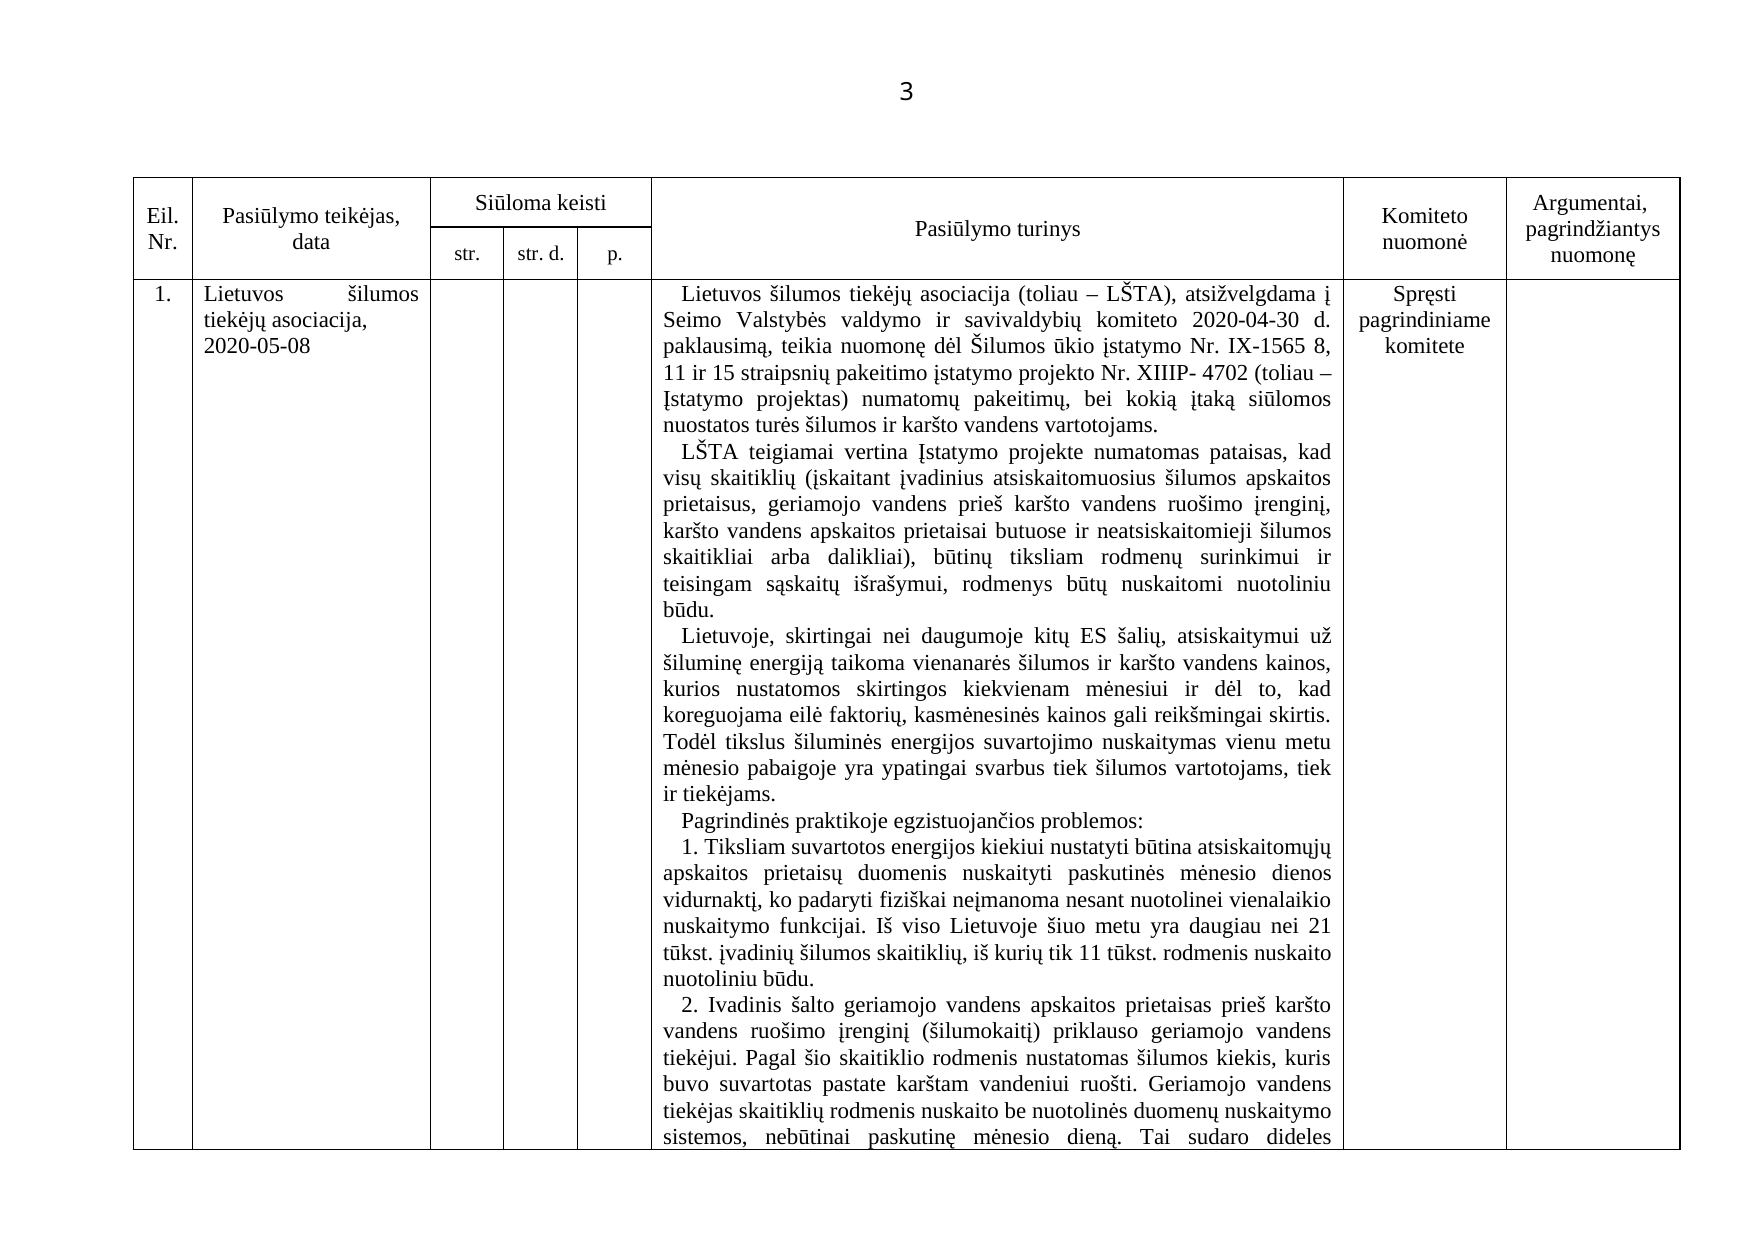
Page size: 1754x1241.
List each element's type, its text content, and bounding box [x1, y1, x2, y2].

table_cell Lietuvos šilumos tiekėjų asociacija (toliau – LŠTA), atsižvelgdama į Seimo Valstybės valdymo ir savivaldybių komiteto 2020-04-30 d. paklausimą, teikia nuomonę dėl Šilumos ūkio įstatymo Nr. IX-1565 8, 11 ir 15 straipsnių pakeitimo įstatymo projekto Nr. XIIIP- 4702 (toliau – Įstatymo projektas) numatomų pakeitimų, bei kokią įtaką siūlomos nuostatos turės šilumos ir karšto vandens vartotojams. LŠTA teigiamai vertina Įstatymo projekte numatomas pataisas, kad visų skaitiklių (įskaitant įvadinius atsiskaitomuosius šilumos apskaitos prietaisus, geriamojo vandens prieš karšto vandens ruošimo įrenginį, karšto vandens apskaitos prietaisai butuose ir neatsiskaitomieji šilumos skaitikliai arba dalikliai), būtinų tiksliam rodmenų surinkimui ir teisingam sąskaitų išrašymui, rodmenys būtų nuskaitomi nuotoliniu būdu. Lietuvoje, skirtingai nei daugumoje kitų ES šalių, atsiskaitymui už šiluminę energiją taikoma vienanarės šilumos ir karšto vandens kainos, kurios nustatomos skirtingos kiekvienam mėnesiui ir dėl to, kad koreguojama eilė faktorių, kasmėnesinės kainos gali reikšmingai skirtis. Todėl tikslus šiluminės energijos suvartojimo nuskaitymas vienu metu mėnesio pabaigoje yra ypatingai svarbus tiek šilumos vartotojams, tiek ir tiekėjams. Pagrindinės praktikoje egzistuojančios problemos: 1. Tiksliam suvartotos energijos kiekiui nustatyti būtina atsiskaitomųjų apskaitos prietaisų duomenis nuskaityti paskutinės mėnesio dienos vidurnaktį, ko padaryti fiziškai neįmanoma nesant nuotolinei vienalaikio nuskaitymo funkcijai. Iš viso Lietuvoje šiuo metu yra daugiau nei 21 tūkst. įvadinių šilumos skaitiklių, iš kurių tik 11 tūkst. rodmenis nuskaito nuotoliniu būdu. 2. Ivadinis šalto geriamojo vandens apskaitos prietaisas prieš karšto vandens ruošimo įrenginį (šilumokaitį) priklauso geriamojo vandens tiekėjui. Pagal šio skaitiklio rodmenis nustatomas šilumos kiekis, kuris buvo suvartotas pastate karštam vandeniui ruošti. Geriamojo vandens tiekėjas skaitiklių rodmenis nuskaito be nuotolinės duomenų nuskaitymo sistemos, nebūtinai paskutinę mėnesio dieną. Tai sudaro dideles [652, 280, 1343, 1149]
table_cell str. [431, 228, 503, 279]
table_cell p. [578, 228, 651, 279]
table_cell [504, 280, 577, 1149]
table_cell Lietuvos šilumos tiekėjų asociacija, 2020-05-08 [193, 280, 430, 1149]
table_cell str. d. [504, 228, 577, 279]
table_header Siūloma keisti [431, 178, 651, 226]
table_cell [578, 280, 651, 1149]
table_header Komiteto nuomonė [1344, 178, 1506, 279]
table_header Pasiūlymo turinys [652, 178, 1343, 279]
table_cell [431, 280, 503, 1149]
table_cell [1507, 280, 1679, 1149]
table_header Pasiūlymo teikėjas, data [193, 178, 430, 279]
table_cell Spręsti pagrindiniame komitete [1344, 280, 1506, 1149]
table_cell 1. [134, 280, 192, 1149]
table_header Argumentai, pagrindžiantys nuomonę [1507, 178, 1679, 279]
table_header Eil. Nr. [134, 178, 192, 279]
